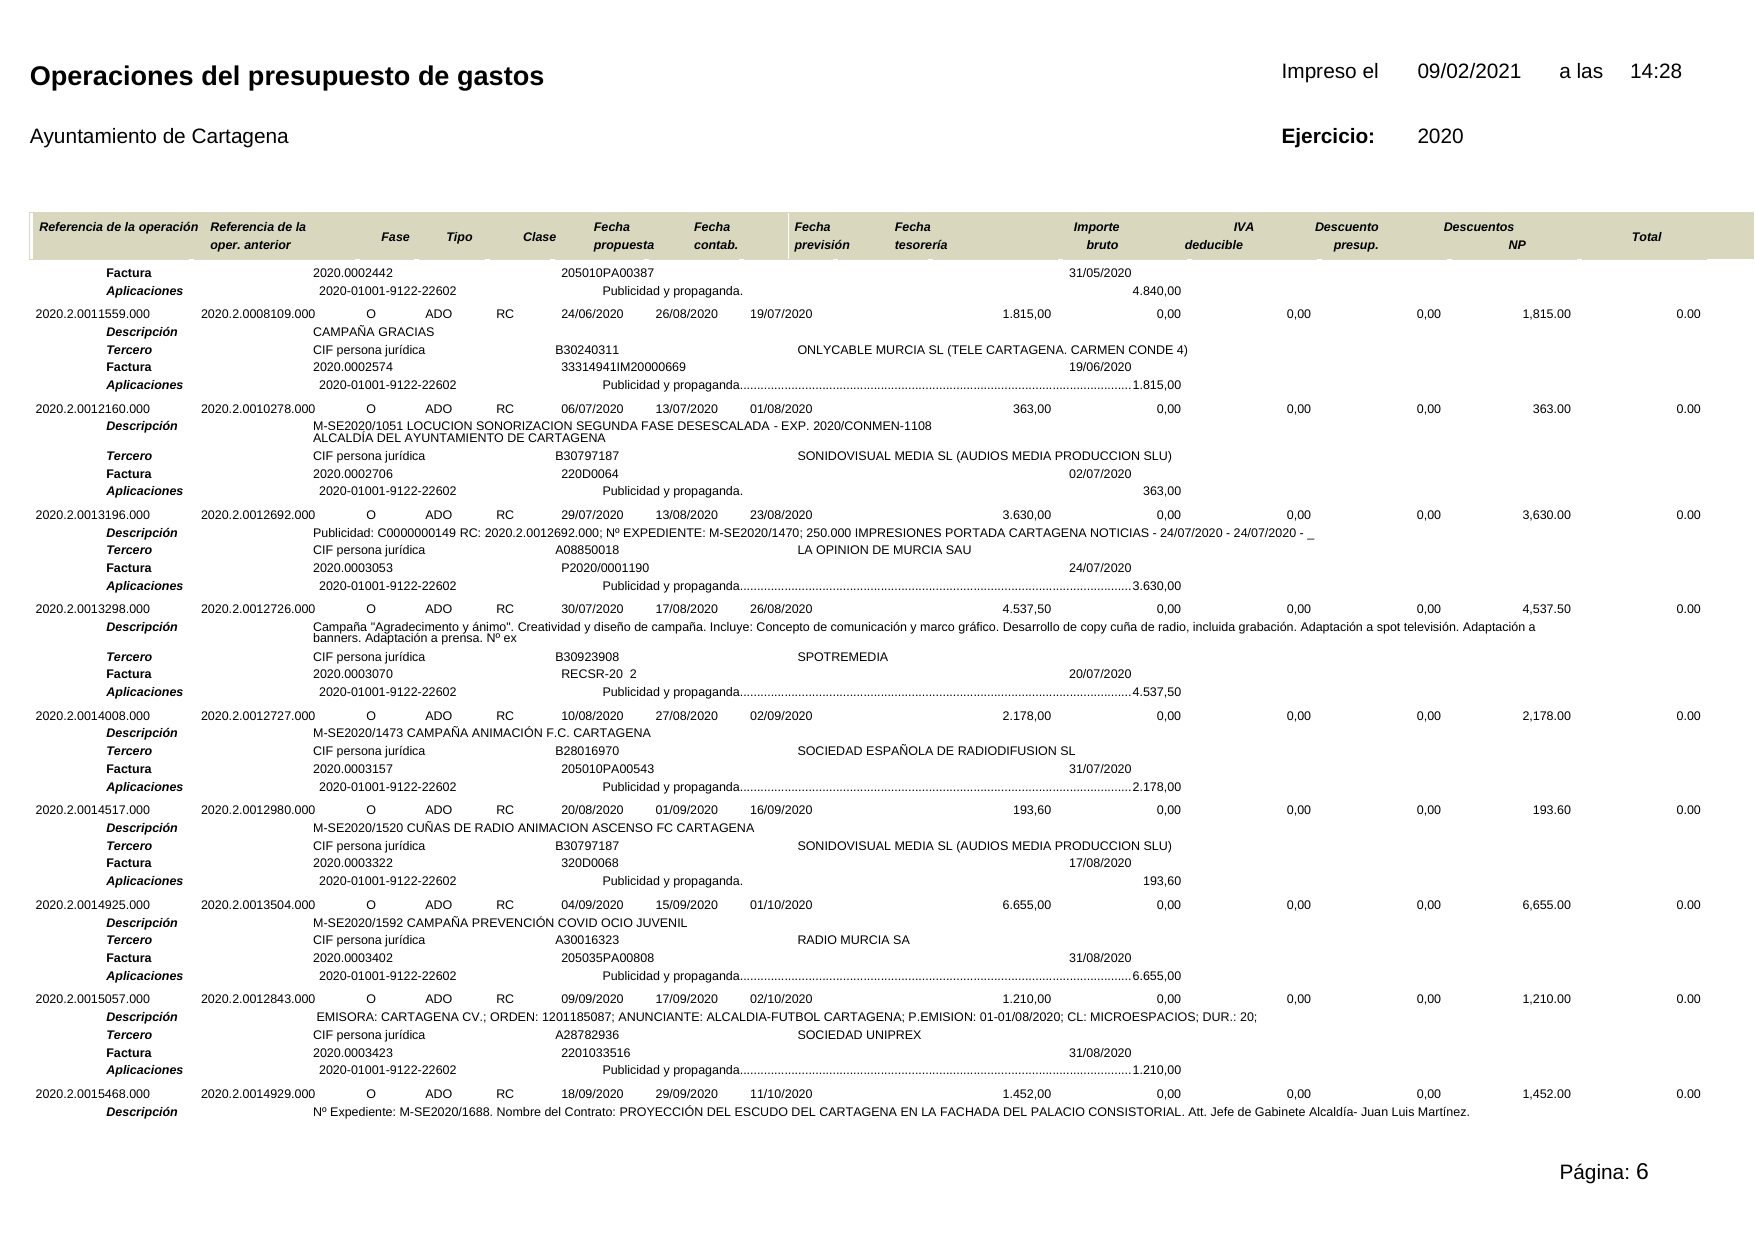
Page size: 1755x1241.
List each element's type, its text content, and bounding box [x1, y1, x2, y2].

subtitle 2020.2.0014925.000 2020.2.0013504.000 O ADO RC 04/09/2020 15/09/2020 01/10/2020 6.655,00 0,00 0,00 0,00 6,655.00 0.00 [35, 897, 1737, 912]
text Aplicaciones 2020-01001-9122-22602 Publicidad y propaganda. 1.815,00 [106, 378, 1737, 392]
table_header Fecha previsión [839, 213, 889, 259]
table_header Fecha contab. [688, 213, 738, 259]
text Factura 2020.0002706 220D0064 02/07/2020 [106, 466, 1737, 481]
text Factura 2020.0003423 2201033516 31/08/2020 [106, 1045, 1737, 1059]
subtitle 2020.2.0011559.000 2020.2.0008109.000 O ADO RC 24/06/2020 26/08/2020 19/07/2020 1.815,00 0,00 0,00 0,00 1,815.00 0.00 [35, 307, 1737, 321]
table_header Fecha tesorería [934, 213, 989, 259]
text Aplicaciones 2020-01001-9122-22602 Publicidad y propaganda. 363,00 [106, 484, 1737, 498]
text Factura 2020.0003402 205035PA00808 31/08/2020 [106, 951, 1737, 965]
table_header Fecha propuesta [650, 213, 688, 259]
table_header Total [1583, 213, 1668, 259]
table_header [420, 213, 440, 259]
text Aplicaciones 2020-01001-9122-22602 Publicidad y propaganda. 6.655,00 [106, 968, 1737, 983]
text Factura 2020.0003157 205010PA00543 31/07/2020 [106, 761, 1737, 776]
table_header IVA deducible [1193, 213, 1261, 259]
table_header Saldo [1668, 213, 1706, 259]
table_header Saldo [1707, 212, 1754, 259]
text Factura 2020.0003322 320D0068 17/08/2020 [106, 856, 1737, 870]
text Tercero CIF persona jurídica B30923908 SPOTREMEDIA [106, 649, 1737, 663]
table_header Clase [556, 213, 588, 259]
table_header [414, 212, 419, 259]
table_header Fecha propuesta [588, 213, 643, 259]
text Factura 2020.0003053 P2020/0001190 24/07/2020 [106, 561, 1737, 575]
text Tercero CIF persona jurídica A28782936 SOCIEDAD UNIPREX [106, 1027, 1737, 1042]
text Aplicaciones 2020-01001-9122-22602 Publicidad y propaganda. 193,60 [106, 874, 1737, 888]
text Factura 2020.0002574 33314941IM20000669 19/06/2020 [106, 360, 1737, 374]
text Descripción Campaña "Agradecimento y ánimo". Creatividad y diseño de campaña. Incluye: Concepto de comunicación y marco gráfico. Desarrollo de copy cuña de radio, incluida grabación. Adaptación a spot televisión. Adaptación a banners. Adaptación a prensa. Nº ex [106, 622, 1541, 646]
subtitle 2020.2.0015468.000 2020.2.0014929.000 O ADO RC 18/09/2020 29/09/2020 11/10/2020 1.452,00 0,00 0,00 0,00 1,452.00 0.00 [35, 1087, 1737, 1101]
text Aplicaciones 2020-01001-9122-22602 Publicidad y propaganda. 1.210,00 [106, 1063, 1737, 1077]
text Factura 2020.0002442 205010PA00387 31/05/2020 [106, 265, 1737, 280]
text Descripción EMISORA: CARTAGENA CV.; ORDEN: 1201185087; ANUNCIANTE: ALCALDIA-FUTBOL CARTAGENA; P.EMISION: 01-01/08/2020; CL: MICROESPACIOS; DUR.: 20; [106, 1010, 1737, 1024]
text Tercero CIF persona jurídica B30240311 ONLYCABLE MURCIA SL (TELE CARTAGENA. CARMEN CONDE 4) [106, 342, 1737, 357]
table_header Descuentos NP [1453, 213, 1532, 259]
subtitle 2020.2.0015057.000 2020.2.0012843.000 O ADO RC 09/09/2020 17/09/2020 02/10/2020 1.210,00 0,00 0,00 0,00 1,210.00 0.00 [35, 992, 1737, 1006]
subtitle 2020.2.0013298.000 2020.2.0012726.000 O ADO RC 30/07/2020 17/08/2020 26/08/2020 4.537,50 0,00 0,00 0,00 4,537.50 0.00 [35, 602, 1737, 617]
table_header Importe bruto [1064, 213, 1125, 259]
table_header [1577, 212, 1582, 259]
text Aplicaciones 2020-01001-9122-22602 Publicidad y propaganda. 3.630,00 [106, 578, 1737, 593]
text Descripción M-SE2020/1520 CUÑAS DE RADIO ANIMACION ASCENSO FC CARTAGENA [106, 821, 1737, 835]
table_header Referencia de la operación [33, 213, 188, 259]
table_header IVA deducible [1125, 213, 1186, 259]
text Tercero CIF persona jurídica B30797187 SONIDOVISUAL MEDIA SL (AUDIOS MEDIA PRODUCCION SLU) [106, 838, 1737, 853]
text Descripción M-SE2020/1592 CAMPAÑA PREVENCIÓN COVID OCIO JUVENIL [106, 915, 1737, 929]
table_header [485, 212, 490, 259]
table_header Fecha previsión [789, 213, 832, 259]
table_header Descuentos NP [1396, 213, 1446, 259]
text Descripción Nº Expediente: M-SE2020/1688. Nombre del Contrato: PROYECCIÓN DEL ESCUDO DEL CARTAGENA EN LA FACHADA DEL PALACIO CONSISTORIAL. Att. Jefe de Gabinete Alcaldía- Juan Luis Martínez. [106, 1104, 1737, 1119]
table_header Tipo [440, 213, 484, 259]
table_header [1532, 213, 1576, 259]
text Tercero CIF persona jurídica B30797187 SONIDOVISUAL MEDIA SL (AUDIOS MEDIA PRODUCCION SLU) [106, 448, 1737, 463]
table_header [745, 213, 788, 259]
text Factura 2020.0003070 RECSR-20 2 20/07/2020 [106, 667, 1737, 681]
text Tercero CIF persona jurídica B28016970 SOCIEDAD ESPAÑOLA DE RADIODIFUSION SL [106, 744, 1737, 758]
text Descripción Publicidad: C0000000149 RC: 2020.2.0012692.000; Nº EXPEDIENTE: M-SE2020/1470; 250.000 IMPRESIONES PORTADA CARTAGENA NOTICIAS - 24/07/2020 - 24/07/2020 - _ [106, 525, 1737, 540]
subtitle 2020.2.0014008.000 2020.2.0012727.000 O ADO RC 10/08/2020 27/08/2020 02/09/2020 2.178,00 0,00 0,00 0,00 2,178.00 0.00 [35, 708, 1737, 723]
subtitle 2020.2.0013196.000 2020.2.0012692.000 O ADO RC 29/07/2020 13/08/2020 23/08/2020 3.630,00 0,00 0,00 0,00 3,630.00 0.00 [35, 508, 1737, 522]
table_header Fase [376, 213, 413, 259]
text Aplicaciones 2020-01001-9122-22602 Publicidad y propaganda. 2.178,00 [106, 779, 1737, 794]
text Aplicaciones 2020-01001-9122-22602 Publicidad y propaganda. 4.840,00 [106, 283, 1737, 297]
table_header [989, 213, 1057, 259]
text Aplicaciones 2020-01001-9122-22602 Publicidad y propaganda. 4.537,50 [106, 685, 1737, 699]
text Tercero CIF persona jurídica A30016323 RADIO MURCIA SA [106, 933, 1737, 947]
subtitle 2020.2.0014517.000 2020.2.0012980.000 O ADO RC 20/08/2020 01/09/2020 16/09/2020 193,60 0,00 0,00 0,00 193.60 0.00 [35, 803, 1737, 817]
table_header [361, 213, 376, 259]
table_header Clase [517, 213, 549, 259]
table_header Clase [550, 212, 555, 237]
table_header Fecha tesorería [889, 213, 927, 259]
table_header Descuento presup. [1261, 213, 1316, 259]
table_header Referencia de la oper. anterior [204, 213, 354, 259]
table_header [491, 213, 517, 259]
text Tercero CIF persona jurídica A08850018 LA OPINION DE MURCIA SAU [106, 543, 1737, 557]
table_header Descuento presup. [1323, 213, 1396, 259]
text Descripción M-SE2020/1051 LOCUCION SONORIZACION SEGUNDA FASE DESESCALADA - EXP. 2020/CONMEN-1108 ALCALDÍA DEL AYUNTAMIENTO DE CARTAGENA [106, 421, 936, 445]
subtitle 2020.2.0012160.000 2020.2.0010278.000 O ADO RC 06/07/2020 13/07/2020 01/08/2020 363,00 0,00 0,00 0,00 363.00 0.00 [35, 401, 1737, 416]
text Descripción CAMPAÑA GRACIAS [106, 324, 1737, 339]
text Descripción M-SE2020/1473 CAMPAÑA ANIMACIÓN F.C. CARTAGENA [106, 726, 1737, 740]
